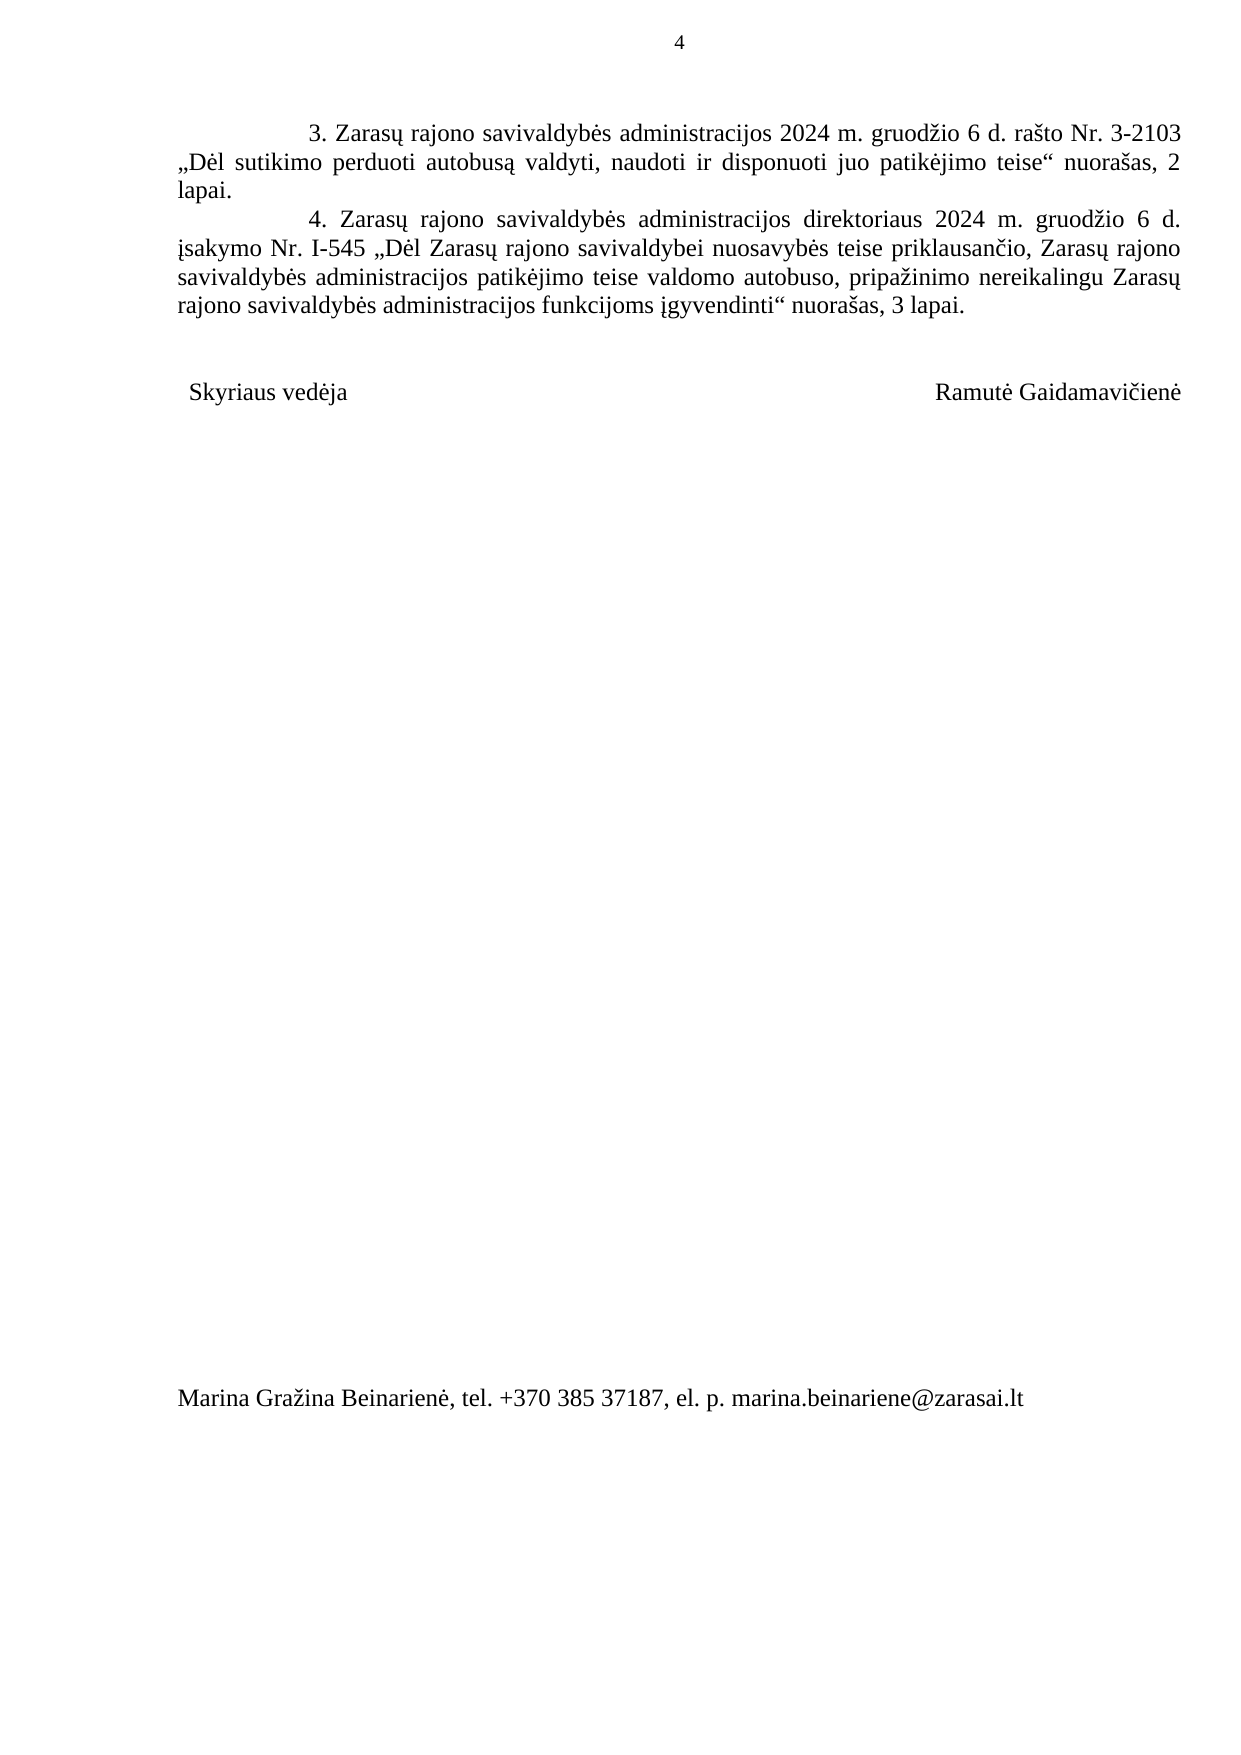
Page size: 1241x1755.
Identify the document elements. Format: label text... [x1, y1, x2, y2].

text 4. Zarasų rajono savivaldybės administracijos direktoriaus 2024 m. gruodžio 6 d. įsakymo Nr. I-545 „Dėl Zarasų rajono savivaldybei nuosavybės teise priklausančio, Zarasų rajono savivaldybės administracijos patikėjimo teise valdomo autobuso, pripažinimo nereikalingu Zarasų rajono savivaldybės administracijos funkcijoms įgyvendinti“ nuorašas, 3 lapai. [177, 204, 1181, 319]
text 3. Zarasų rajono savivaldybės administracijos 2024 m. gruodžio 6 d. rašto Nr. 3‑2103 „Dėl sutikimo perduoti autobusą valdyti, naudoti ir disponuoti juo patikėjimo teise“ nuorašas, 2 lapai. [177, 118, 1181, 204]
text Marina Gražina Beinarienė, tel. +370 385 37187, el. p. marina.beinariene@zarasai.lt [177, 1383, 1181, 1412]
table_header Skyriaus vedėja [177, 377, 679, 406]
table_header [679, 377, 897, 406]
table_header Ramutė Gaidamavičienė [897, 377, 1192, 406]
